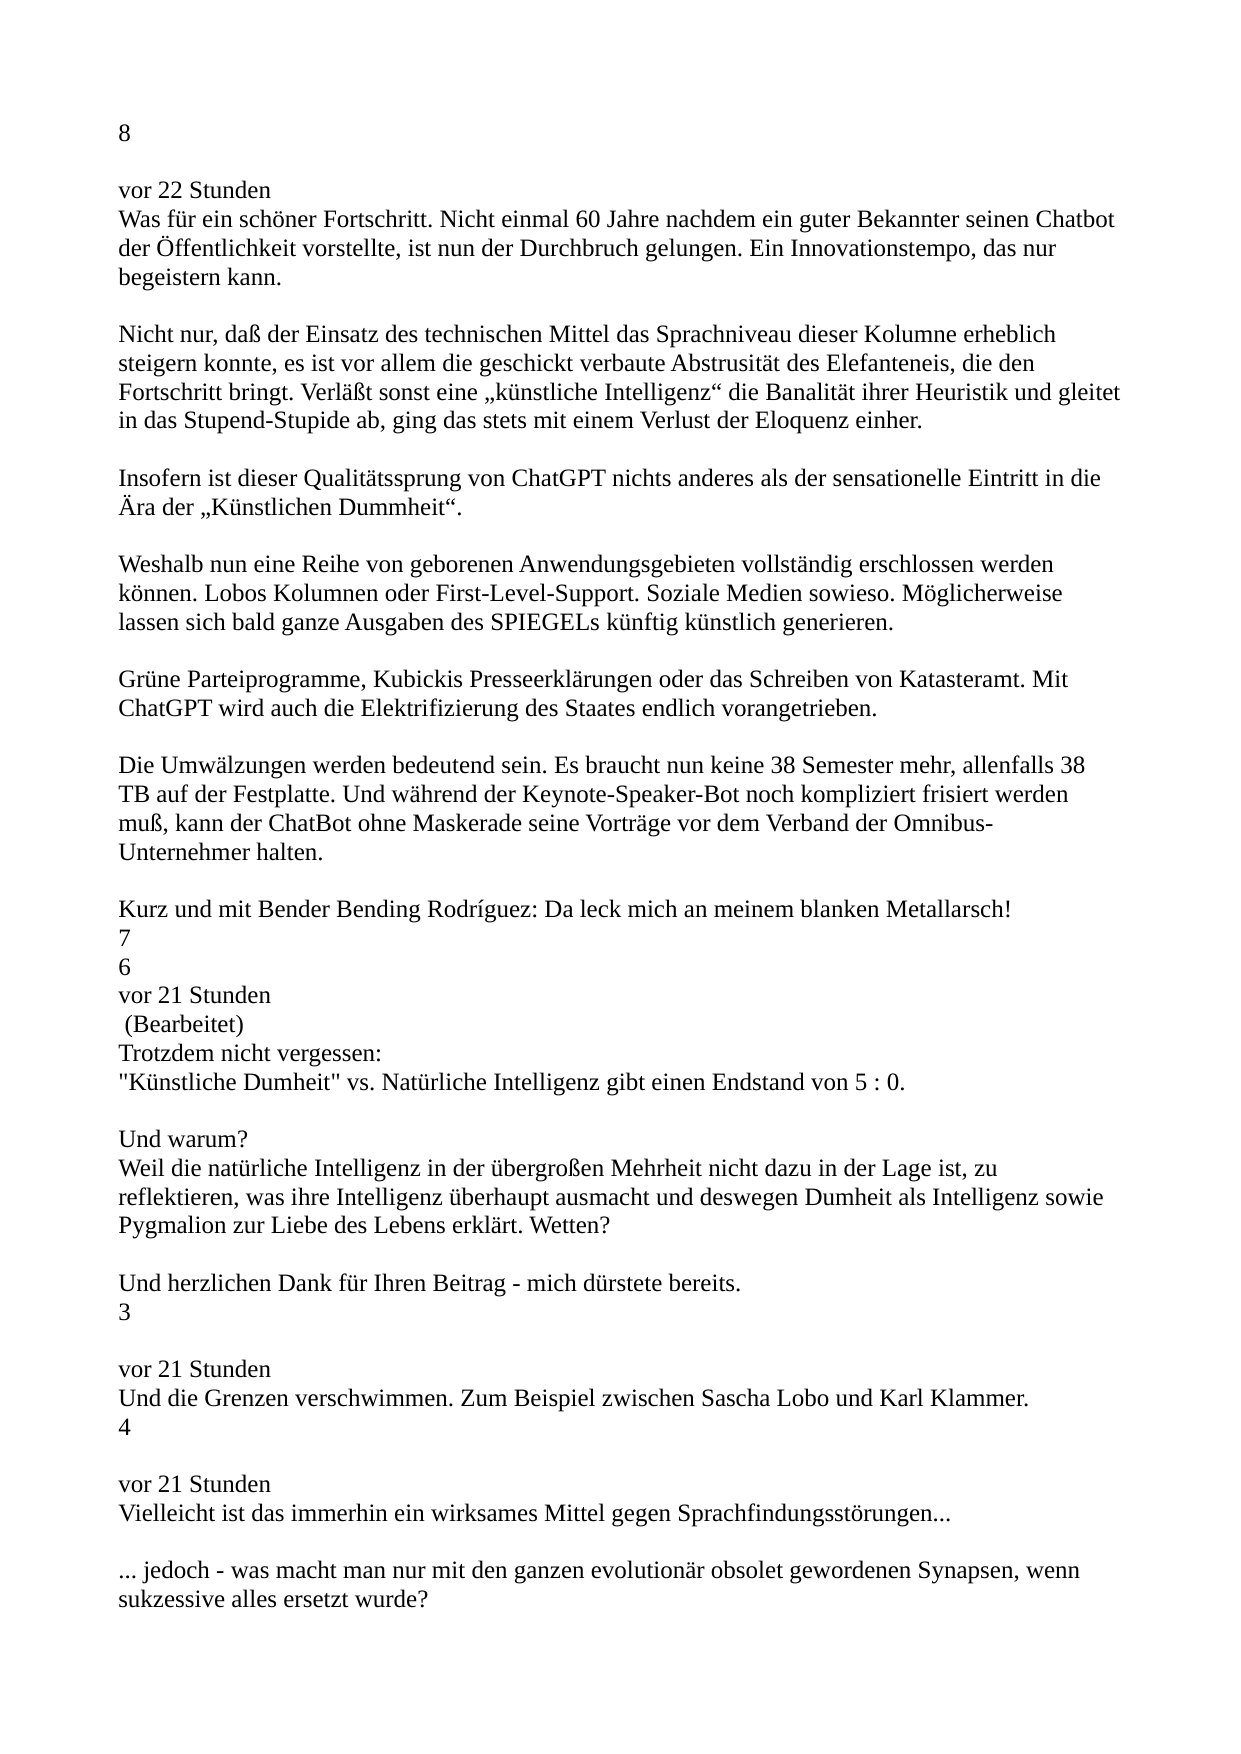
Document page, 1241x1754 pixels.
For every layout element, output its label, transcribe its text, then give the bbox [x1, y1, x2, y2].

text Was für ein schöner Fortschritt. Nicht einmal 60 Jahre nachdem ein guter Bekannter seinen Chatbot der Öffentlichkeit vorstellte, ist nun der Durchbruch gelungen. Ein Innovationstempo, das nur begeistern kann. [118, 204, 1122, 291]
text vor 21 Stunden [118, 1469, 1122, 1498]
text 4 [118, 1412, 1122, 1441]
text "Künstliche Dumheit" vs. Natürliche Intelligenz gibt einen Endstand von 5 : 0. [118, 1067, 1122, 1096]
text ... jedoch - was macht man nur mit den ganzen evolutionär obsolet gewordenen Synapsen, wenn sukzessive alles ersetzt wurde? [118, 1556, 1122, 1613]
text vor 21 Stunden [118, 981, 1122, 1009]
text Und warum? [118, 1124, 1122, 1153]
text Die Umwälzungen werden bedeutend sein. Es braucht nun keine 38 Semester mehr, allenfalls 38 TB auf der Festplatte. Und während der Keynote-Speaker-Bot noch kompliziert frisiert werden muß, kann der ChatBot ohne Maskerade seine Vorträge vor dem Verband der Omnibus-Unternehmer halten. [118, 751, 1122, 866]
text Kurz und mit Bender Bending Rodríguez: Da leck mich an meinem blanken Metallarsch! [118, 894, 1122, 923]
text (Bearbeitet) [118, 1009, 1122, 1038]
text Nicht nur, daß der Einsatz des technischen Mittel das Sprachniveau dieser Kolumne erheblich steigern konnte, es ist vor allem die geschickt verbaute Abstrusität des Elefanteneis, die den Fortschritt bringt. Verläßt sonst eine „künstliche Intelligenz“ die Banalität ihrer Heuristik und gleitet in das Stupend-Stupide ab, ging das stets mit einem Verlust der Eloquenz einher. [118, 319, 1122, 434]
text Insofern ist dieser Qualitätssprung von ChatGPT nichts anderes als der sensationelle Eintritt in die Ära der „Künstlichen Dummheit“. [118, 463, 1122, 521]
text Weil die natürliche Intelligenz in der übergroßen Mehrheit nicht dazu in der Lage ist, zu reflektieren, was ihre Intelligenz überhaupt ausmacht und deswegen Dumheit als Intelligenz sowie Pygmalion zur Liebe des Lebens erklärt. Wetten? [118, 1153, 1122, 1239]
text 3 [118, 1297, 1122, 1326]
text Trotzdem nicht vergessen: [118, 1038, 1122, 1067]
text Vielleicht ist das immerhin ein wirksames Mittel gegen Sprachfindungsstörungen... [118, 1498, 1122, 1527]
text Und die Grenzen verschwimmen. Zum Beispiel zwischen Sascha Lobo und Karl Klammer. [118, 1383, 1122, 1412]
text 6 [118, 952, 1122, 981]
text Weshalb nun eine Reihe von geborenen Anwendungsgebieten vollständig erschlossen werden können. Lobos Kolumnen oder First-Level-Support. Soziale Medien sowieso. Möglicherweise lassen sich bald ganze Ausgaben des SPIEGELs künftig künstlich generieren. [118, 549, 1122, 636]
text vor 21 Stunden [118, 1354, 1122, 1383]
text 8 [118, 118, 1122, 147]
text vor 22 Stunden [118, 176, 1122, 204]
text Grüne Parteiprogramme, Kubickis Presseerklärungen oder das Schreiben von Katasteramt. Mit ChatGPT wird auch die Elektrifizierung des Staates endlich vorangetrieben. [118, 664, 1122, 722]
text 7 [118, 923, 1122, 952]
text Und herzlichen Dank für Ihren Beitrag - mich dürstete bereits. [118, 1268, 1122, 1297]
